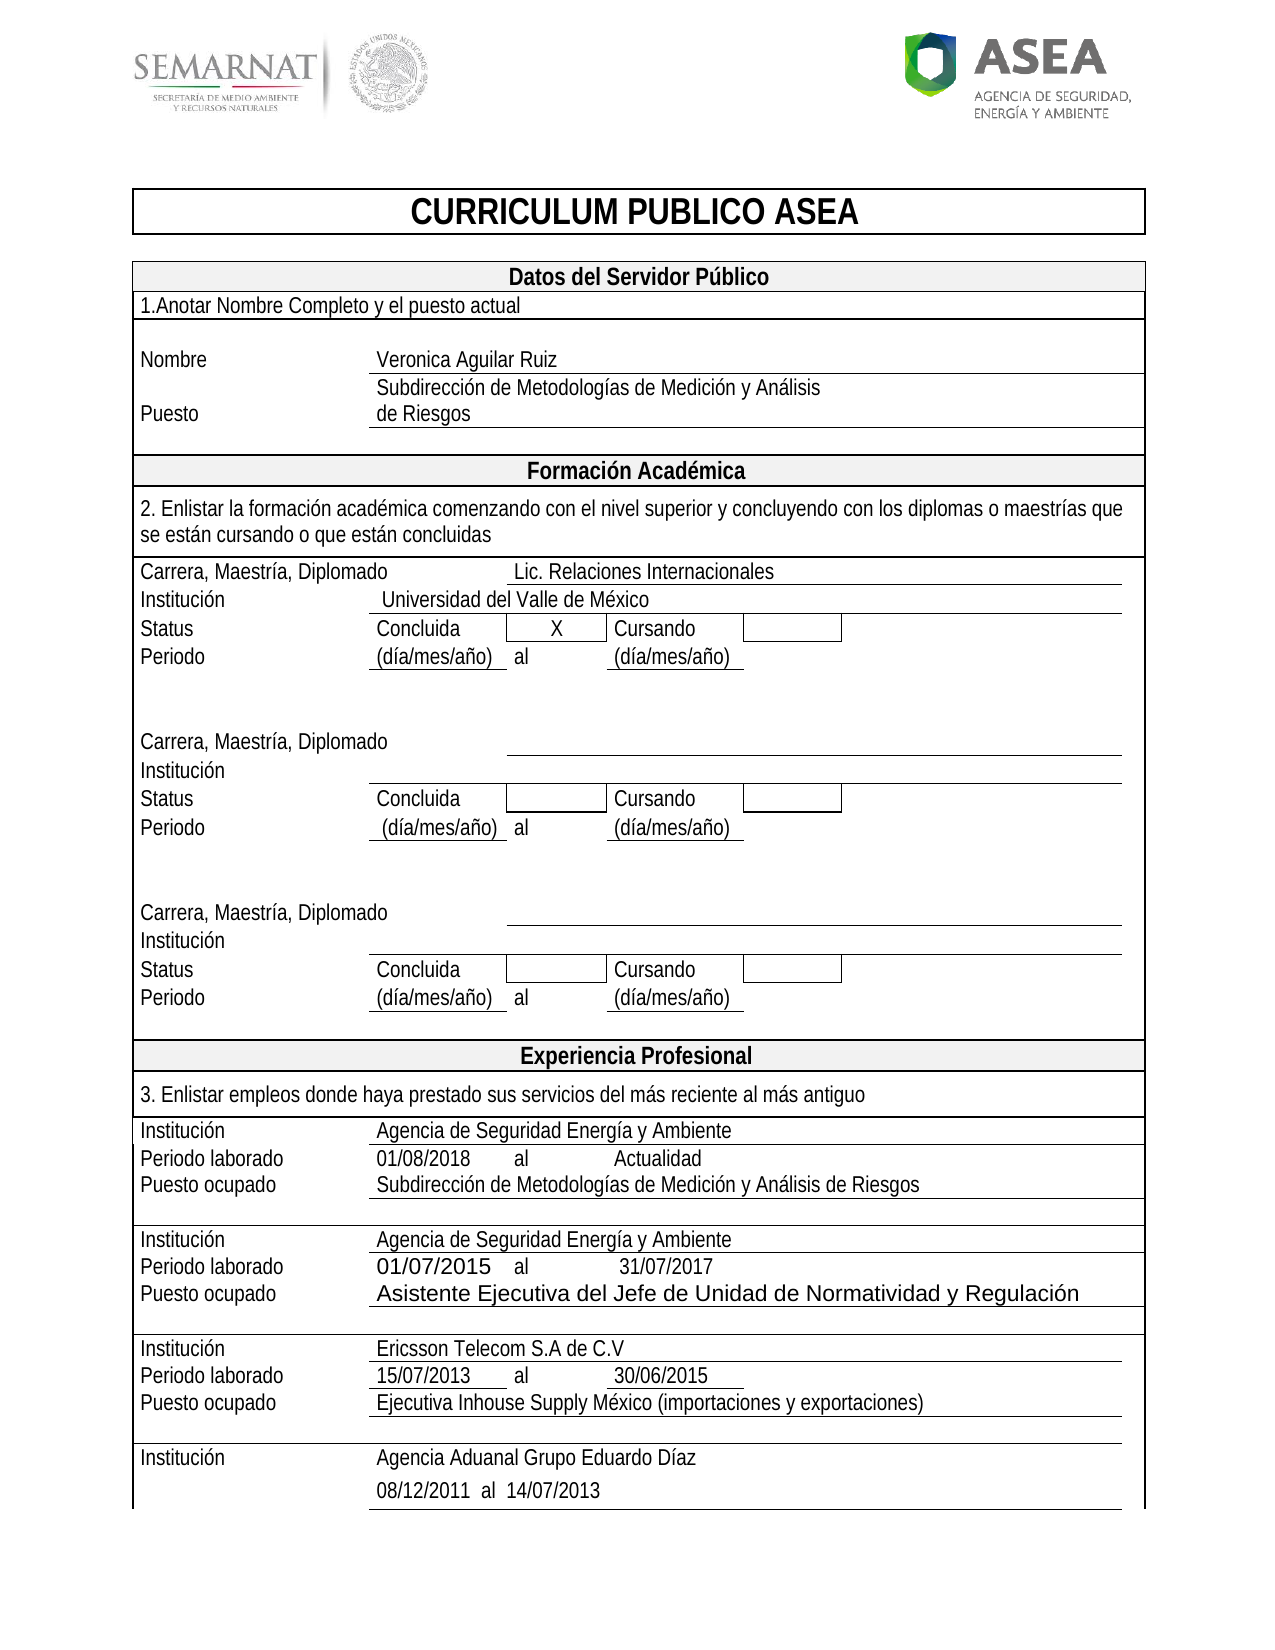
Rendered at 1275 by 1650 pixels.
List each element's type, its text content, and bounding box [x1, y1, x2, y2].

table_cell Institución [134, 584, 369, 612]
table_cell al [507, 983, 607, 1011]
table_cell [1122, 1226, 1144, 1252]
table_cell [842, 1417, 1122, 1443]
table_cell Formación Académica [134, 456, 1144, 485]
table_cell [507, 139, 607, 163]
table_cell [744, 698, 842, 726]
table_cell [1122, 1253, 1144, 1280]
table_cell [842, 1199, 1122, 1225]
table_cell Status [134, 613, 369, 641]
table_cell Ejecutiva Inhouse Supply México (importaciones y exportaciones) [369, 1388, 1122, 1416]
table_cell [744, 320, 842, 346]
table_cell 31/07/2017 [607, 1253, 744, 1280]
table_cell [744, 784, 841, 811]
table_cell [607, 1012, 744, 1039]
table_cell [842, 235, 1122, 261]
table_cell [1122, 1443, 1144, 1509]
table_cell [1122, 1145, 1144, 1171]
table_cell [133, 235, 369, 261]
table_cell [1122, 1199, 1144, 1225]
table_cell Agencia Aduanal Grupo Eduardo Díaz 08/12/2011 al 14/07/2013 [369, 1444, 1122, 1509]
table_cell al [507, 1253, 607, 1280]
table_cell Periodo laborado [134, 1144, 369, 1171]
table_cell [369, 428, 507, 454]
table_cell [842, 784, 1122, 811]
table_cell Cursando [607, 955, 743, 982]
table_cell [369, 698, 507, 726]
table_cell [507, 235, 607, 261]
table_cell [134, 698, 369, 726]
table_cell [842, 1145, 1122, 1171]
table_cell Datos del Servidor Público [133, 262, 1145, 291]
table_cell [744, 115, 842, 139]
table_cell [1122, 163, 1145, 187]
table_cell [133, 139, 369, 163]
table_cell [1122, 428, 1144, 454]
table_cell [842, 374, 1122, 427]
table_cell [744, 868, 842, 897]
table_cell [369, 925, 1122, 954]
table_cell [744, 428, 842, 454]
table_cell [369, 1199, 507, 1225]
table_cell [369, 235, 507, 261]
table_cell CURRICULUM PUBLICO ASEA [134, 190, 1144, 232]
table_cell Periodo laborado [134, 1361, 369, 1388]
table_cell Lic. Relaciones Internacionales [507, 558, 1122, 584]
table_cell [842, 139, 1122, 163]
table_cell [507, 1307, 607, 1333]
table_cell [1122, 320, 1144, 346]
table_cell [369, 670, 507, 698]
table_cell [1122, 1280, 1144, 1306]
table_cell (día/mes/año) [369, 982, 507, 1011]
table_cell [369, 868, 507, 897]
table_cell Agencia de Seguridad Energía y Ambiente [369, 1226, 1122, 1252]
table_cell [369, 1307, 507, 1333]
table_cell [1122, 1307, 1144, 1333]
table_cell [1122, 115, 1145, 139]
table_cell [842, 698, 1122, 726]
table_cell Universidad del Valle de México [369, 584, 1122, 612]
table_cell [507, 163, 607, 187]
table_cell Veronica Aguilar Ruiz [369, 346, 1144, 373]
table_cell [607, 1417, 744, 1443]
table_cell Status [134, 954, 369, 982]
table_cell Carrera, Maestría, Diplomado [134, 558, 507, 584]
table_cell [744, 642, 842, 669]
table_cell [1122, 1171, 1144, 1197]
table_cell [607, 670, 744, 698]
table_cell [842, 1307, 1122, 1333]
table_cell [842, 641, 1122, 669]
table_cell [744, 1145, 842, 1171]
table_cell (día/mes/año) [369, 641, 507, 669]
table_cell [607, 235, 744, 261]
table_cell [507, 1011, 607, 1039]
table_cell 30/06/2015 [607, 1362, 744, 1388]
table_cell 1.Anotar Nombre Completo y el puesto actual [134, 292, 1144, 318]
table_cell [744, 163, 842, 187]
table_cell Carrera, Maestría, Diplomado [134, 897, 507, 925]
table_cell [744, 1011, 842, 1039]
table_cell (día/mes/año) [607, 641, 744, 669]
table_cell al [507, 1362, 607, 1388]
table_cell [1122, 558, 1144, 1039]
table_cell [607, 428, 744, 454]
table_cell [507, 897, 1122, 925]
table_cell [744, 1307, 842, 1333]
table_cell [507, 955, 606, 982]
table_header [751, 87, 810, 115]
table_cell [1122, 374, 1144, 427]
table_cell [134, 868, 369, 897]
table_cell [369, 139, 507, 163]
table_cell [369, 1417, 507, 1443]
table_cell Cursando [607, 784, 743, 811]
table_cell Carrera, Maestría, Diplomado [134, 726, 507, 754]
table_cell Cursando [607, 614, 743, 641]
table_cell [842, 428, 1122, 454]
table_cell [842, 868, 1122, 897]
table_cell al [507, 642, 607, 669]
table_cell [369, 1012, 507, 1039]
table_cell [607, 1199, 744, 1225]
table_cell (día/mes/año) [369, 811, 507, 840]
table_cell [507, 669, 607, 698]
table_cell Institución [133, 1118, 369, 1144]
table_cell Asistente Ejecutiva del Jefe de Unidad de Normatividad y Regulación [369, 1280, 1122, 1306]
table_cell [842, 1011, 1122, 1039]
table_cell [369, 755, 1122, 783]
table_cell [134, 427, 369, 454]
table_cell [369, 115, 507, 139]
table_cell [607, 320, 744, 346]
table_cell [133, 127, 369, 139]
table_cell [842, 1253, 1122, 1280]
table_header [842, 59, 1122, 115]
table_cell [1122, 1361, 1144, 1388]
table_cell [842, 669, 1122, 698]
table_cell Ericsson Telecom S.A de C.V [369, 1335, 1122, 1361]
table_cell al [507, 1145, 607, 1171]
table_cell 15/07/2013 [369, 1362, 507, 1388]
table_cell Nombre [134, 346, 369, 373]
table_cell [744, 1199, 842, 1225]
table_cell [607, 1307, 744, 1333]
table_cell 01/07/2015 [369, 1253, 507, 1280]
table_cell Institución [134, 1444, 369, 1509]
table_cell [842, 955, 1122, 982]
table_cell [134, 1011, 369, 1039]
table_cell 01/08/2018 [369, 1145, 507, 1171]
table_cell [369, 841, 507, 868]
table_cell [744, 614, 841, 641]
table_cell [134, 320, 369, 346]
table_cell Puesto ocupado [134, 1280, 369, 1306]
table_cell [134, 1306, 369, 1333]
table_cell [744, 983, 842, 1011]
table_cell [133, 163, 369, 187]
table_cell [134, 1198, 369, 1225]
table_cell [1122, 1416, 1144, 1443]
table_header [428, 59, 507, 115]
table_cell [744, 840, 842, 868]
table_cell al [507, 813, 607, 840]
table_cell [744, 669, 842, 698]
table_cell [507, 840, 607, 868]
table_cell 3. Enlistar empleos donde haya prestado sus servicios del más reciente al más antiguo [134, 1072, 1144, 1116]
table_cell [507, 784, 606, 811]
table_cell [744, 813, 842, 840]
table_cell [1122, 1118, 1144, 1144]
table_cell Subdirección de Metodologías de Medición y Análisis de Riesgos [369, 1171, 1122, 1197]
table_cell [507, 726, 1122, 754]
table_cell Concluida [369, 955, 506, 982]
table_cell [507, 868, 607, 897]
table_cell [842, 163, 1122, 187]
table_cell 2. Enlistar la formación académica comenzando con el nivel superior y concluyendo con los diplomas o maestrías que se están cursando o que están concluidas [134, 487, 1144, 556]
table_cell [607, 139, 744, 163]
table_cell [134, 669, 369, 698]
table_cell [507, 1199, 607, 1225]
table_cell [744, 139, 842, 163]
table_header [507, 59, 607, 115]
table_cell X [507, 614, 606, 641]
table_cell [744, 1362, 842, 1388]
table_cell [744, 1417, 842, 1443]
table_cell Subdirección de Metodologías de Medición y Análisis de Riesgos [369, 374, 842, 427]
table_cell Puesto [134, 373, 369, 427]
table_cell [507, 1417, 607, 1443]
table_cell Status [134, 783, 369, 811]
table_header [1122, 59, 1145, 115]
table_cell [1122, 1388, 1144, 1416]
table_cell (día/mes/año) [607, 982, 744, 1011]
table_cell [842, 811, 1122, 840]
table_cell [1122, 235, 1145, 261]
table_cell [842, 982, 1122, 1011]
table_cell Periodo [134, 811, 369, 840]
table_cell (día/mes/año) [607, 811, 744, 840]
table_cell [1122, 139, 1145, 163]
table_cell Periodo [134, 982, 369, 1011]
table_cell [607, 115, 744, 139]
table_cell Periodo laborado [134, 1252, 369, 1280]
table_header [744, 59, 842, 115]
table_cell [507, 320, 607, 346]
table_cell [842, 115, 1122, 139]
table_cell [607, 841, 744, 868]
table_cell [842, 614, 1122, 641]
table_cell [134, 1416, 369, 1443]
table_cell [507, 115, 607, 139]
table_cell [507, 698, 607, 726]
table_cell [744, 955, 841, 982]
table_cell Concluida [369, 784, 506, 811]
table_cell [842, 840, 1122, 868]
table_cell Agencia de Seguridad Energía y Ambiente [369, 1118, 1122, 1144]
table_header [918, 59, 943, 80]
table_cell Puesto ocupado [134, 1171, 369, 1197]
table_cell [744, 235, 842, 261]
table_cell Periodo [134, 641, 369, 669]
table_cell [369, 320, 507, 346]
table_cell Institución [134, 925, 369, 954]
table_cell [842, 320, 1122, 346]
table_cell [607, 163, 744, 187]
table_cell [607, 868, 744, 897]
table_cell [1122, 1335, 1144, 1361]
table_cell [369, 163, 507, 187]
table_cell [507, 428, 607, 454]
table_cell [607, 698, 744, 726]
table_cell [744, 1253, 842, 1280]
table_cell Actualidad [607, 1145, 744, 1171]
table_cell Institución [134, 755, 369, 783]
table_cell [134, 840, 369, 868]
table_cell Experiencia Profesional [134, 1041, 1144, 1070]
table_cell Institución [134, 1335, 369, 1361]
table_header [607, 59, 744, 115]
table_cell Concluida [369, 614, 506, 641]
table_cell [842, 1362, 1122, 1388]
table_cell Puesto ocupado [134, 1388, 369, 1416]
table_cell Institución [134, 1226, 369, 1252]
